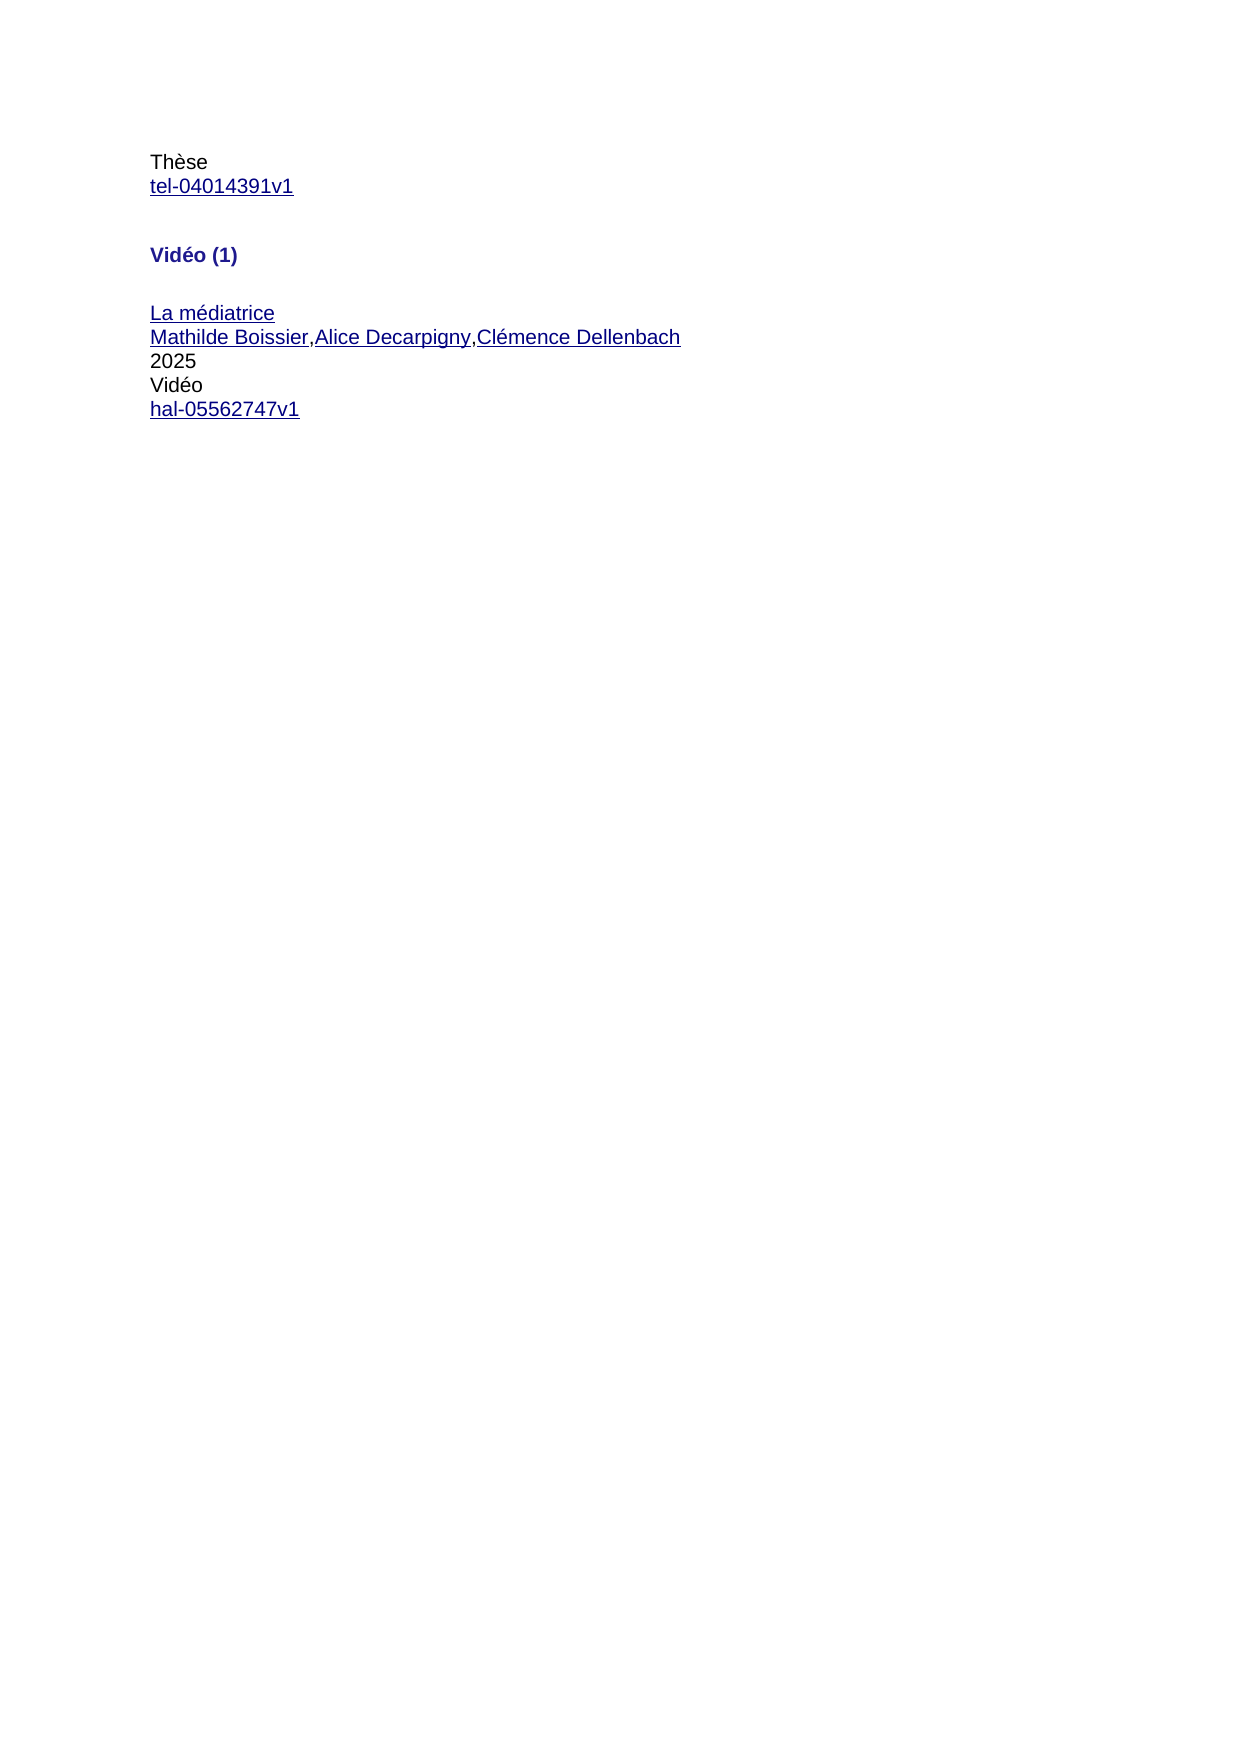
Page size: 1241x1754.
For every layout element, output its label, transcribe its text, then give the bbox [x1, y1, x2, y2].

table_header La médiatrice Mathilde Boissier,Alice Decarpigny,Clémence Dellenbach 2025 Vidéo hal-05562747v1 [150, 301, 1090, 421]
subtitle Vidéo (1) [150, 243, 1090, 267]
table_cell Thèse tel-04014391v1 [150, 150, 1090, 198]
